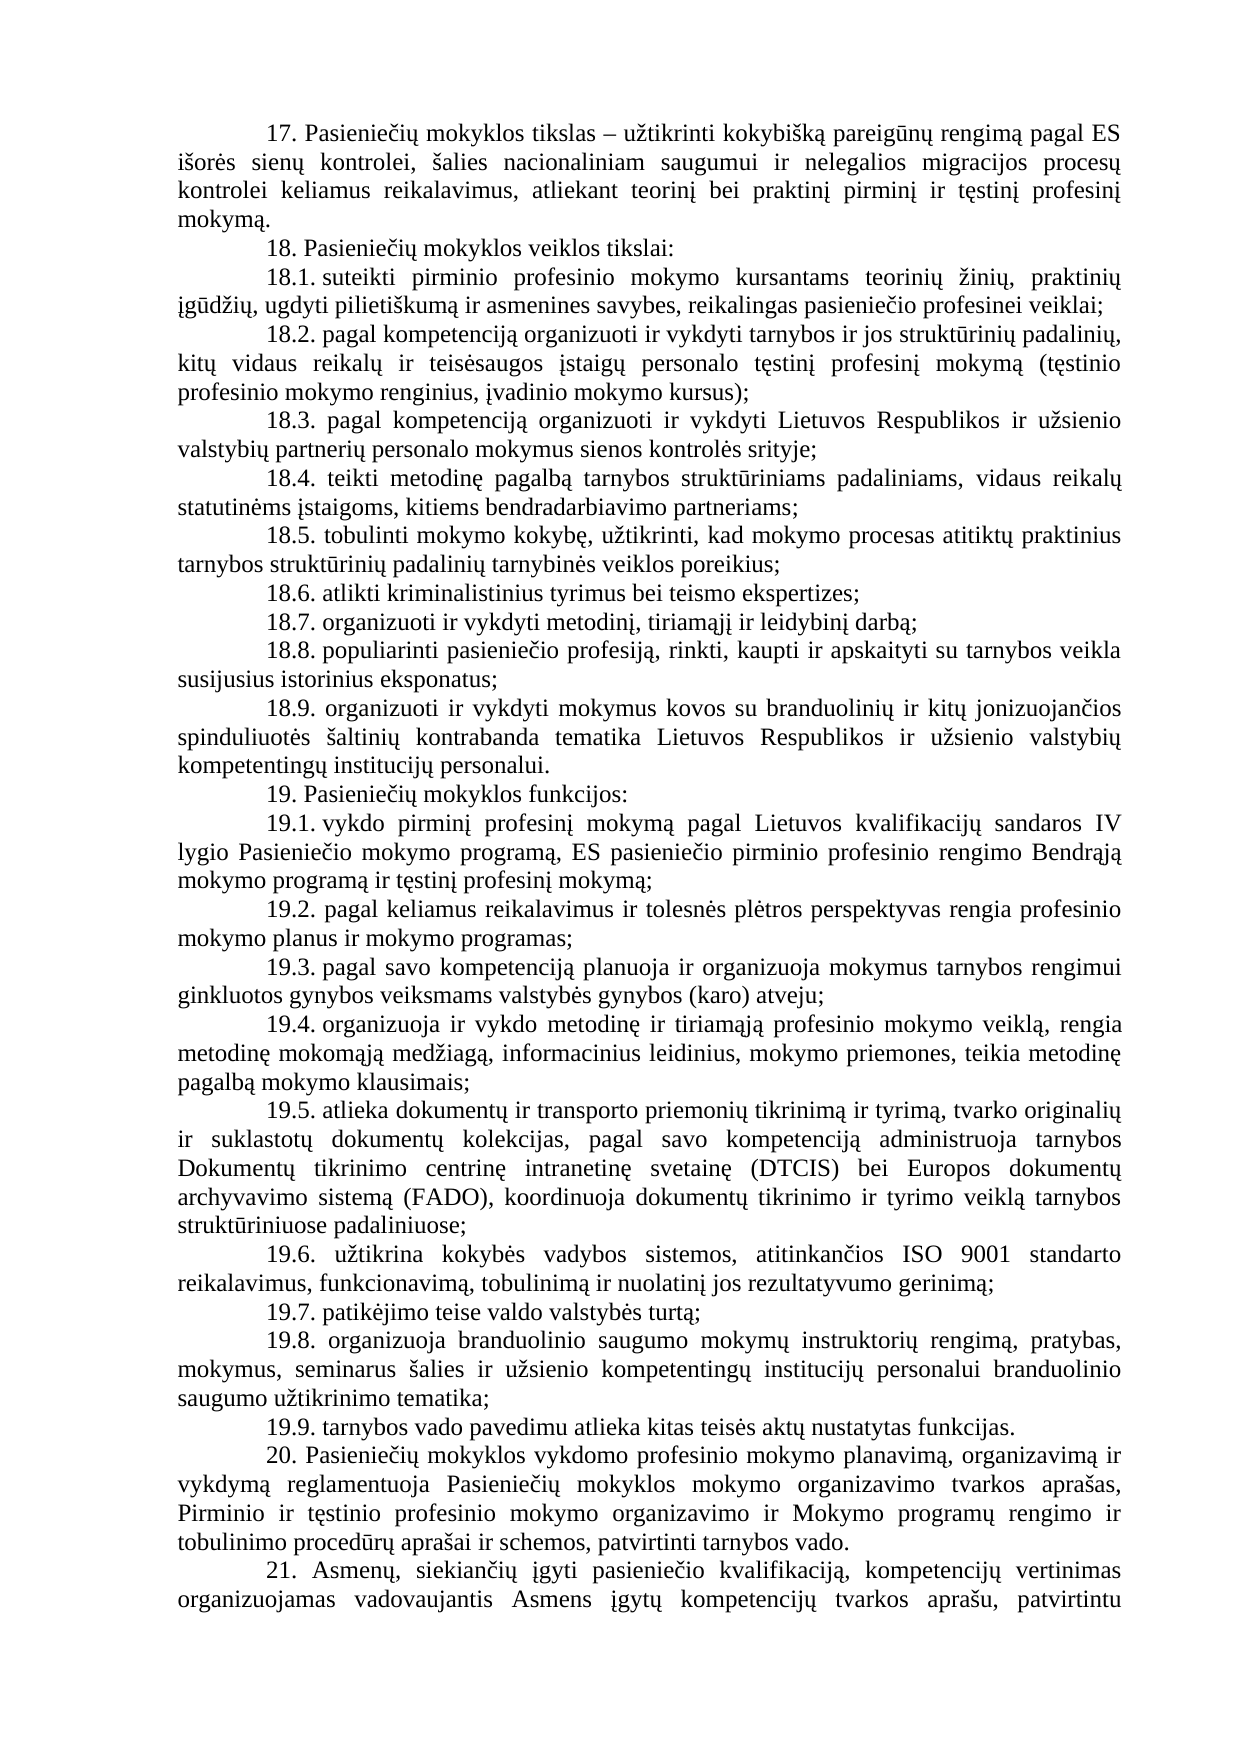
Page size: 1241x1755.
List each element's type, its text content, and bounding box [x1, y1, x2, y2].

text 18. Pasieniečių mokyklos veiklos tikslai: [177, 233, 1122, 262]
text 19.5. atlieka dokumentų ir transporto priemonių tikrinimą ir tyrimą, tvarko originalių ir suklastotų dokumentų kolekcijas, pagal savo kompetenciją administruoja tarnybos Dokumentų tikrinimo centrinę intranetinę svetainę (DTCIS) bei Europos dokumentų archyvavimo sistemą (FADO), koordinuoja dokumentų tikrinimo ir tyrimo veiklą tarnybos struktūriniuose padaliniuose; [177, 1096, 1122, 1239]
text 17. Pasieniečių mokyklos tikslas – užtikrinti kokybišką pareigūnų rengimą pagal ES išorės sienų kontrolei, šalies nacionaliniam saugumui ir nelegalios migracijos procesų kontrolei keliamus reikalavimus, atliekant teorinį bei praktinį pirminį ir tęstinį profesinį mokymą. [177, 118, 1122, 233]
text 19.7. patikėjimo teise valdo valstybės turtą; [177, 1297, 1122, 1326]
text 21. Asmenų, siekiančių įgyti pasieniečio kvalifikaciją, kompetencijų vertinimas organizuojamas vadovaujantis Asmens įgytų kompetencijų tvarkos aprašu, patvirtintu [177, 1556, 1122, 1613]
text 18.2. pagal kompetenciją organizuoti ir vykdyti tarnybos ir jos struktūrinių padalinių, kitų vidaus reikalų ir teisėsaugos įstaigų personalo tęstinį profesinį mokymą (tęstinio profesinio mokymo renginius, įvadinio mokymo kursus); [177, 319, 1122, 406]
text 18.5. tobulinti mokymo kokybę, užtikrinti, kad mokymo procesas atitiktų praktinius tarnybos struktūrinių padalinių tarnybinės veiklos poreikius; [177, 521, 1122, 578]
text 19.3. pagal savo kompetenciją planuoja ir organizuoja mokymus tarnybos rengimui ginkluotos gynybos veiksmams valstybės gynybos (karo) atveju; [177, 952, 1122, 1009]
text 19.6. užtikrina kokybės vadybos sistemos, atitinkančios ISO 9001 standarto reikalavimus, funkcionavimą, tobulinimą ir nuolatinį jos rezultatyvumo gerinimą; [177, 1239, 1122, 1297]
text 19.9. tarnybos vado pavedimu atlieka kitas teisės aktų nustatytas funkcijas. [177, 1412, 1122, 1441]
text 18.6. atlikti kriminalistinius tyrimus bei teismo ekspertizes; [177, 578, 1122, 607]
text 19.8. organizuoja branduolinio saugumo mokymų instruktorių rengimą, pratybas, mokymus, seminarus šalies ir užsienio kompetentingų institucijų personalui branduolinio saugumo užtikrinimo tematika; [177, 1326, 1122, 1412]
text 18.7. organizuoti ir vykdyti metodinį, tiriamąjį ir leidybinį darbą; [177, 607, 1122, 636]
text 18.3. pagal kompetenciją organizuoti ir vykdyti Lietuvos Respublikos ir užsienio valstybių partnerių personalo mokymus sienos kontrolės srityje; [177, 406, 1122, 463]
text 18.9. organizuoti ir vykdyti mokymus kovos su branduolinių ir kitų jonizuojančios spinduliuotės šaltinių kontrabanda tematika Lietuvos Respublikos ir užsienio valstybių kompetentingų institucijų personalui. [177, 693, 1122, 779]
text 19.4. organizuoja ir vykdo metodinę ir tiriamąją profesinio mokymo veiklą, rengia metodinę mokomąją medžiagą, informacinius leidinius, mokymo priemones, teikia metodinę pagalbą mokymo klausimais; [177, 1009, 1122, 1096]
text 19.2. pagal keliamus reikalavimus ir tolesnės plėtros perspektyvas rengia profesinio mokymo planus ir mokymo programas; [177, 894, 1122, 952]
text 18.8. populiarinti pasieniečio profesiją, rinkti, kaupti ir apskaityti su tarnybos veikla susijusius istorinius eksponatus; [177, 636, 1122, 693]
text 18.1. suteikti pirminio profesinio mokymo kursantams teorinių žinių, praktinių įgūdžių, ugdyti pilietiškumą ir asmenines savybes, reikalingas pasieniečio profesinei veiklai; [177, 262, 1122, 319]
text 19. Pasieniečių mokyklos funkcijos: [177, 779, 1122, 808]
text 18.4. teikti metodinę pagalbą tarnybos struktūriniams padaliniams, vidaus reikalų statutinėms įstaigoms, kitiems bendradarbiavimo partneriams; [177, 463, 1122, 521]
text 20. Pasieniečių mokyklos vykdomo profesinio mokymo planavimą, organizavimą ir vykdymą reglamentuoja Pasieniečių mokyklos mokymo organizavimo tvarkos aprašas, Pirminio ir tęstinio profesinio mokymo organizavimo ir Mokymo programų rengimo ir tobulinimo procedūrų aprašai ir schemos, patvirtinti tarnybos vado. [177, 1441, 1122, 1556]
text 19.1. vykdo pirminį profesinį mokymą pagal Lietuvos kvalifikacijų sandaros IV lygio Pasieniečio mokymo programą, ES pasieniečio pirminio profesinio rengimo Bendrąją mokymo programą ir tęstinį profesinį mokymą; [177, 808, 1122, 894]
